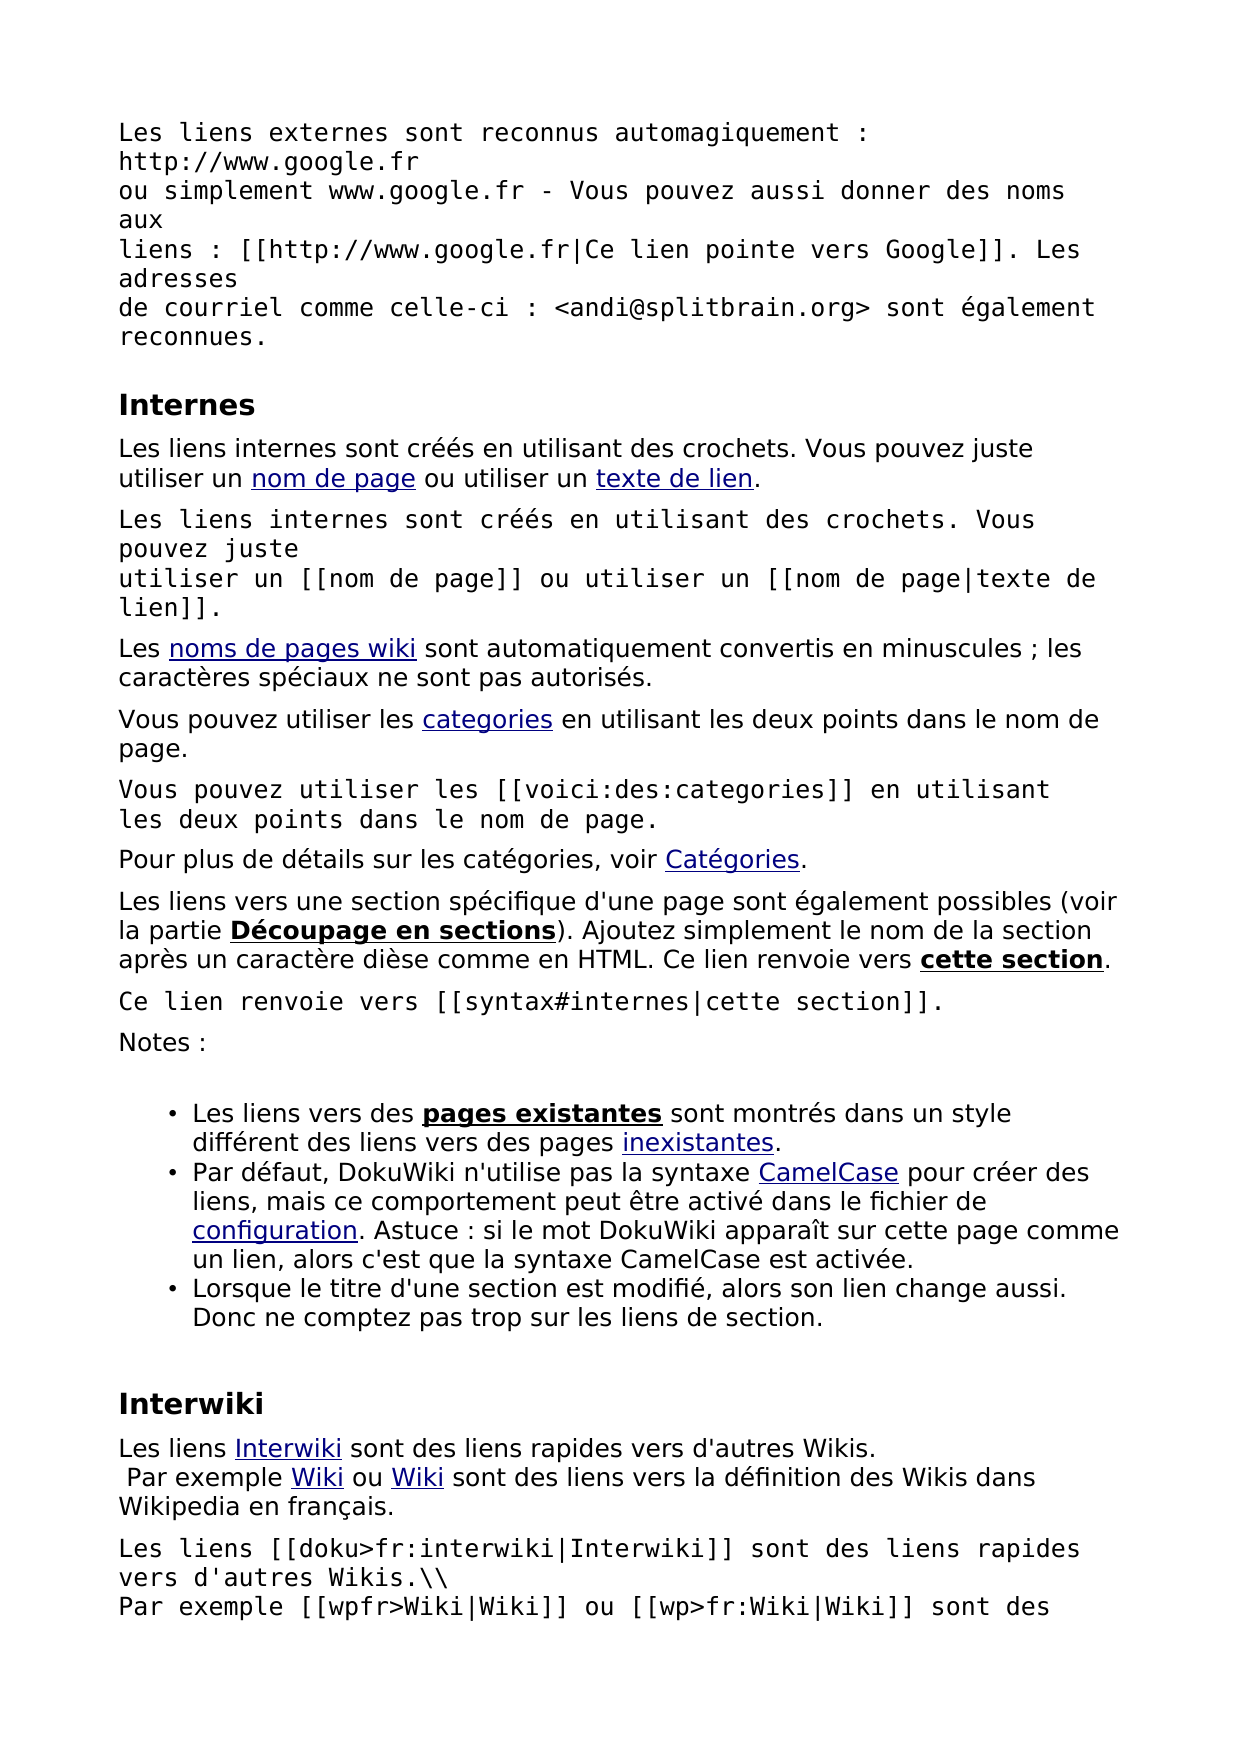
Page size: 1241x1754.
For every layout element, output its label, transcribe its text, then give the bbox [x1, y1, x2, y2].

text Ce lien renvoie vers [[syntax#internes|cette section]]. [118, 987, 1122, 1017]
list Par défaut, DokuWiki n'utilise pas la syntaxe CamelCase pour créer des liens, mais ce comportement peut être activé dans le fichier de configuration. Astuce : si le mot DokuWiki apparaît sur cette page comme un lien, alors c'est que la syntaxe CamelCase est activée. [177, 1158, 1122, 1274]
text Les liens Interwiki sont des liens rapides vers d'autres Wikis. Par exemple Wiki ou Wiki sont des liens vers la définition des Wikis dans Wikipedia en français. [118, 1434, 1122, 1521]
text Vous pouvez utiliser les [[voici:des:categories]] en utilisant les deux points dans le nom de page. [118, 776, 1122, 834]
text Les liens internes sont créés en utilisant des crochets. Vous pouvez juste utiliser un nom de page ou utiliser un texte de lien. [118, 435, 1122, 493]
text Les liens [[doku>fr:interwiki|Interwiki]] sont des liens rapides vers d'autres Wikis.\\ Par exemple [[wpfr>Wiki|Wiki]] ou [[wp>fr:Wiki|Wiki]] sont des [118, 1534, 1122, 1621]
text Pour plus de détails sur les catégories, voir Catégories. [118, 846, 1122, 875]
text Les liens externes sont reconnus automagiquement : http://www.google.fr ou simplement www.google.fr - Vous pouvez aussi donner des noms aux liens : [[http://www.google.fr|Ce lien pointe vers Google]]. Les adresses de courriel comme celle-ci : <andi@splitbrain.org> sont également reconnues. [118, 118, 1122, 351]
subtitle Internes [118, 388, 1122, 422]
list Les liens vers des pages existantes sont montrés dans un style différent des liens vers des pages inexistantes. [177, 1099, 1122, 1158]
text Les liens internes sont créés en utilisant des crochets. Vous pouvez juste utiliser un [[nom de page]] ou utiliser un [[nom de page|texte de lien]]. [118, 506, 1122, 622]
text Vous pouvez utiliser les categories en utilisant les deux points dans le nom de page. [118, 705, 1122, 763]
text Les liens vers une section spécifique d'une page sont également possibles (voir la partie Découpage en sections). Ajoutez simplement le nom de la section après un caractère dièse comme en HTML. Ce lien renvoie vers cette section. [118, 887, 1122, 975]
text Notes : [118, 1028, 1122, 1057]
subtitle Interwiki [118, 1387, 1122, 1421]
text Les noms de pages wiki sont automatiquement convertis en minuscules ; les caractères spéciaux ne sont pas autorisés. [118, 634, 1122, 692]
list Lorsque le titre d'une section est modifié, alors son lien change aussi. Donc ne comptez pas trop sur les liens de section. [177, 1274, 1122, 1333]
